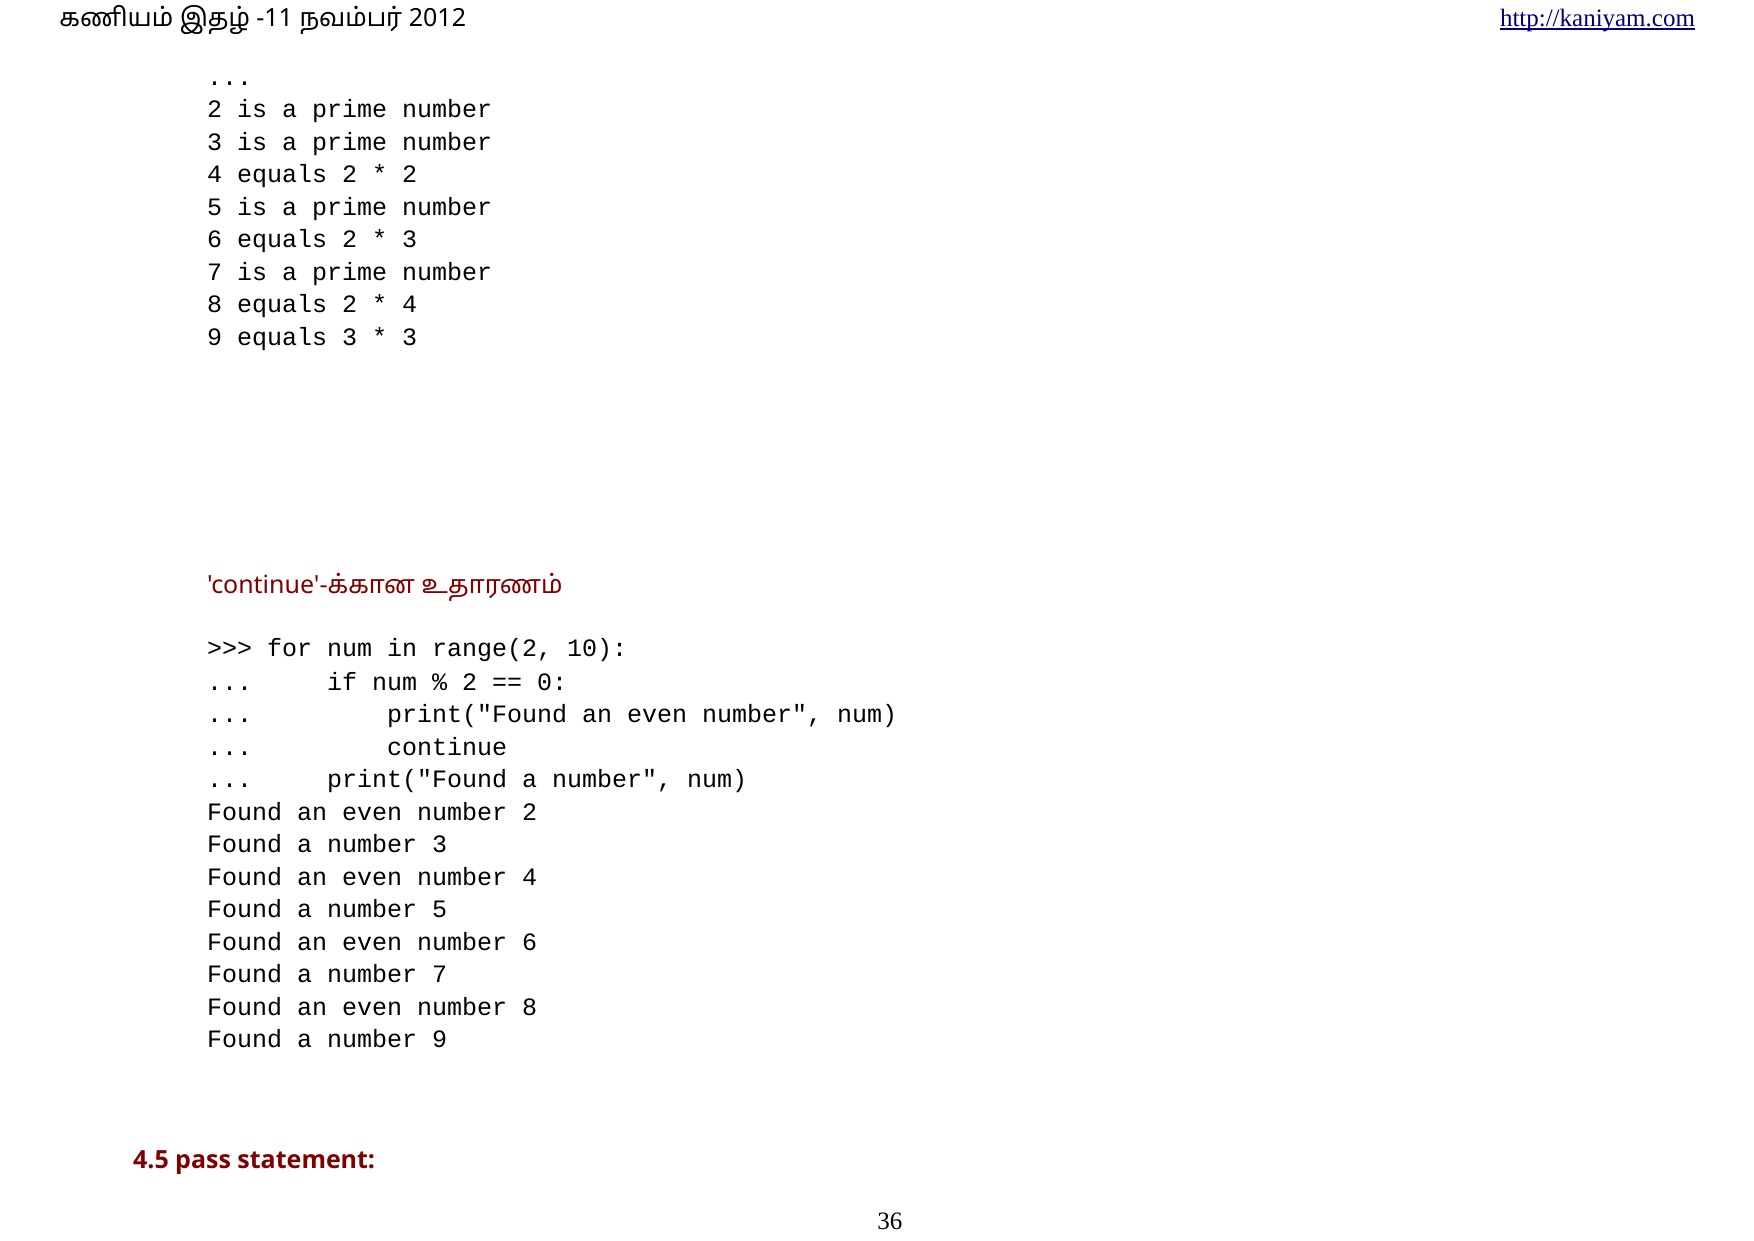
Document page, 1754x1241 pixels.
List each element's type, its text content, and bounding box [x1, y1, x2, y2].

text Found an even number 8 [59, 994, 1695, 1022]
text 8 equals 2 * 4 [59, 292, 1695, 320]
text 4 equals 2 * 2 [59, 162, 1695, 190]
text Found an even number 2 [59, 799, 1695, 827]
text Found an even number 4 [59, 864, 1695, 892]
text 5 is a prime number [59, 194, 1695, 223]
text 2 is a prime number [59, 97, 1695, 125]
text Found an even number 6 [59, 929, 1695, 957]
text 3 is a prime number [59, 129, 1695, 158]
text 'continue'-க்கான உதாரணம் [59, 566, 1695, 603]
text Found a number 7 [59, 962, 1695, 990]
text ... continue [59, 734, 1695, 762]
text ... if num % 2 == 0: [59, 669, 1695, 697]
text Found a number 9 [59, 1027, 1695, 1055]
text ... [59, 64, 1695, 93]
text ... print("Found an even number", num) [59, 702, 1695, 730]
text 4.5 pass statement: [59, 1142, 1695, 1176]
text Found a number 5 [59, 897, 1695, 925]
text ... print("Found a number", num) [59, 767, 1695, 795]
text >>> for num in range(2, 10): [59, 630, 1695, 664]
text 9 equals 3 * 3 [59, 324, 1695, 353]
text 6 equals 2 * 3 [59, 227, 1695, 255]
text 7 is a prime number [59, 259, 1695, 288]
text Found a number 3 [59, 832, 1695, 860]
